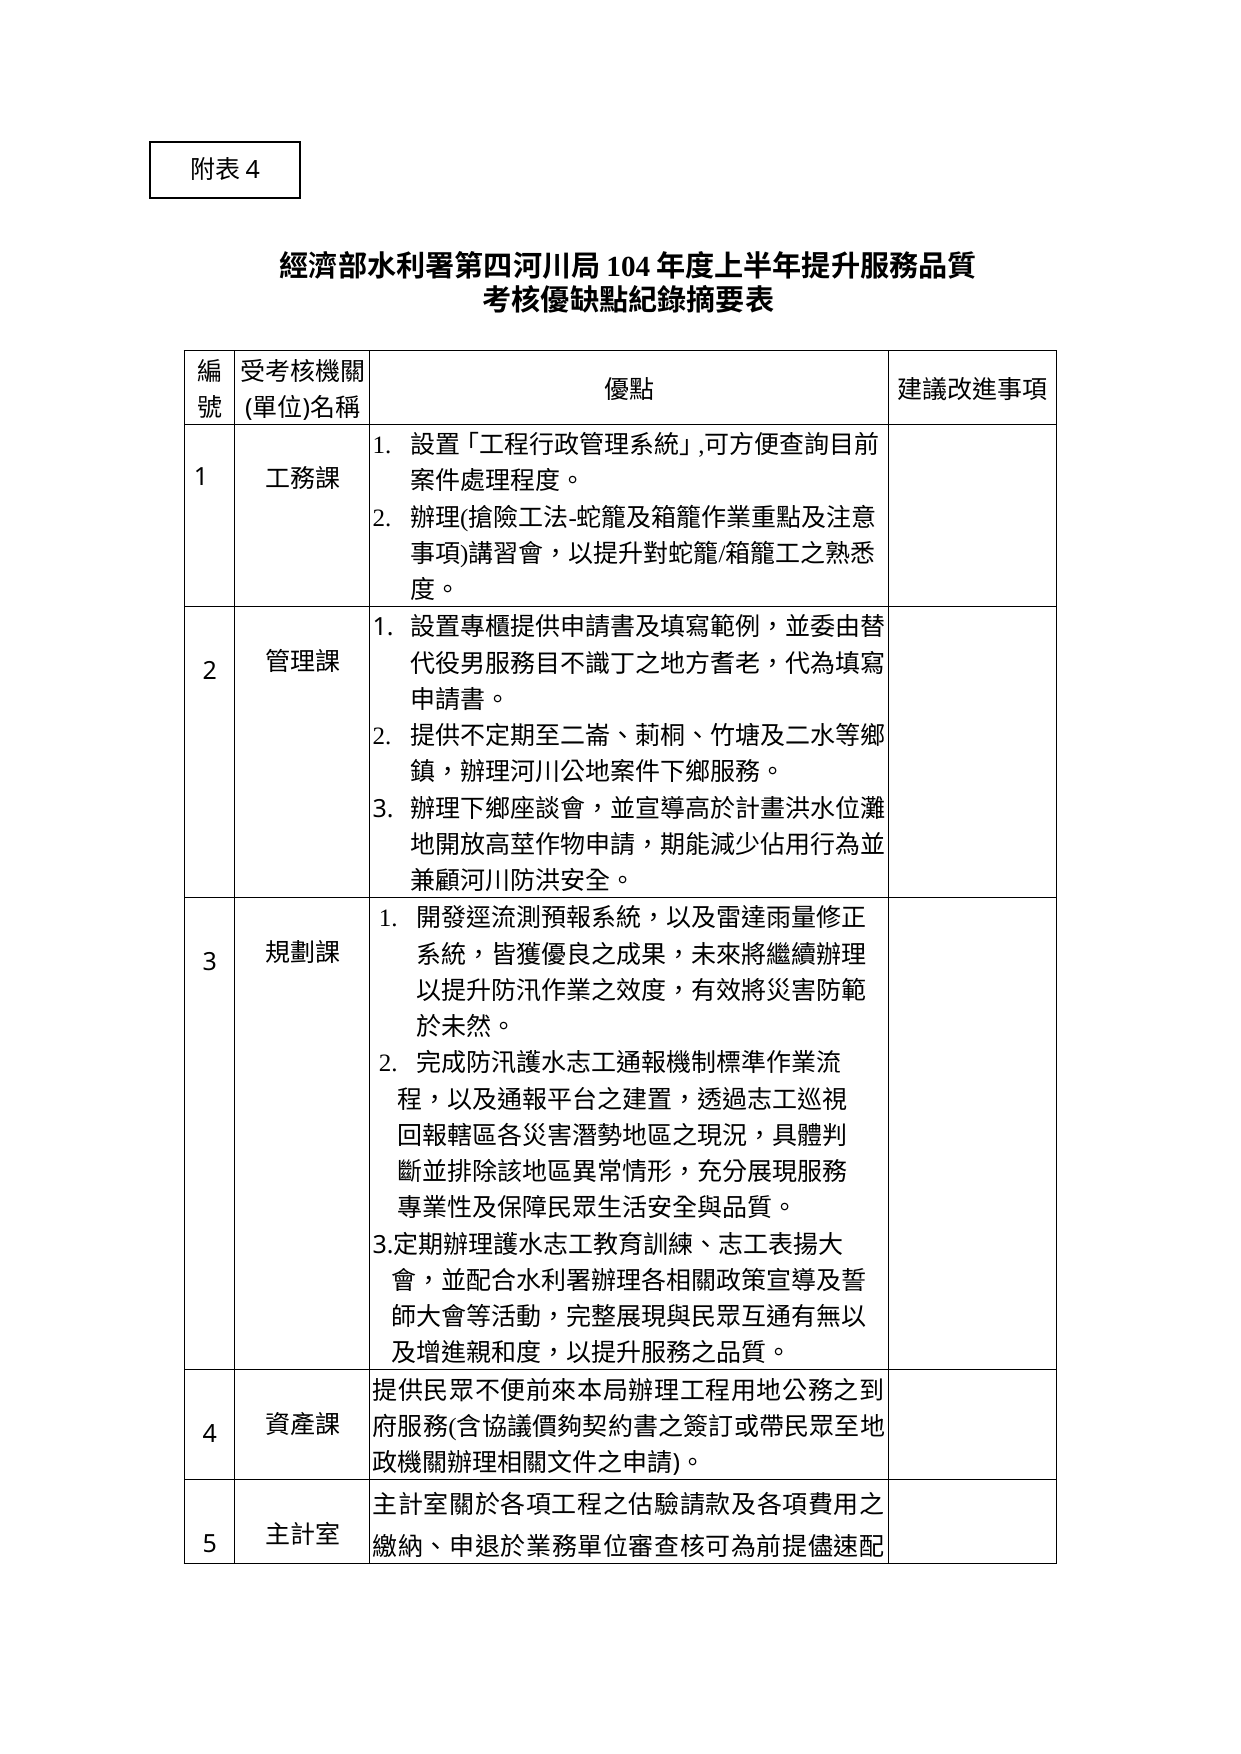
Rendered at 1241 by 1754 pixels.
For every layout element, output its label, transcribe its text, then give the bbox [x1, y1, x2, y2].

table_cell [889, 607, 1056, 897]
table_header 編號 [185, 351, 234, 423]
table_header 受考核機關 (單位)名稱 [235, 351, 369, 423]
table_cell 管理課 [235, 607, 369, 897]
table_cell [889, 1480, 1056, 1563]
table_cell 資產課 [235, 1370, 369, 1479]
table_cell 主計室 [235, 1480, 369, 1563]
text [151, 143, 299, 197]
table_cell 開發逕流測預報系統，以及雷達雨量修正系統，皆獲優良之成果，未來將繼續辦理以提升防汛作業之效度，有效將災害防範於未然。 完成防汛護水志工通報機制標準作業流 程，以及通報平台之建置，透過志工巡視 回報轄區各災害潛勢地區之現況，具體判 斷並排除該地區異常情形，充分展現服務 專業性及保障民眾生活安全與品質。 3.定期辦理護水志工教育訓練、志工表揚大 會，並配合水利署辦理各相關政策宣導及誓 師大會等活動，完整展現與民眾互通有無以 及增進親和度，以提升服務之品質。 [370, 898, 888, 1369]
table_header 優點 [370, 351, 888, 423]
table_cell [889, 1370, 1056, 1479]
table_cell 3 [185, 898, 234, 1369]
table_cell 主計室關於各項工程之估驗請款及各項費用之繳納、申退於業務單位審查核可為前提儘速配 [370, 1480, 888, 1563]
table_cell 4 [185, 1370, 234, 1479]
table_cell 提供民眾不便前來本局辦理工程用地公務之到府服務(含協議價夠契約書之簽訂或帶民眾至地政機關辦理相關文件之申請)。 [370, 1370, 888, 1479]
table_cell 設置專櫃提供申請書及填寫範例，並委由替代役男服務目不識丁之地方耆老，代為填寫申請書。 提供不定期至二崙、莿桐、竹塘及二水等鄉鎮，辦理河川公地案件下鄉服務。 辦理下鄉座談會，並宣導高於計畫洪水位灘地開放高莖作物申請，期能減少佔用行為並兼顧河川防洪安全。 [370, 607, 888, 897]
table_cell 規劃課 [235, 898, 369, 1369]
table_cell [889, 898, 1056, 1369]
table_header 建議改進事項 [889, 351, 1056, 423]
table_cell 工務課 [235, 425, 369, 606]
table_cell 5 [185, 1480, 234, 1563]
table_cell 2 [185, 607, 234, 897]
table_cell 1 [185, 425, 234, 606]
text 附表4 [166, 150, 284, 186]
table_cell [889, 425, 1056, 606]
text 考核優缺點紀錄摘要表 [187, 283, 1069, 317]
text 經濟部水利署第四河川局104年度上半年提升服務品質 [187, 250, 1069, 283]
table_cell 設置「工程行政管理系統」,可方便查詢目前案件處理程度。 辦理(搶險工法-蛇籠及箱籠作業重點及注意事項)講習會，以提升對蛇籠/箱籠工之熟悉度。 [370, 425, 888, 606]
